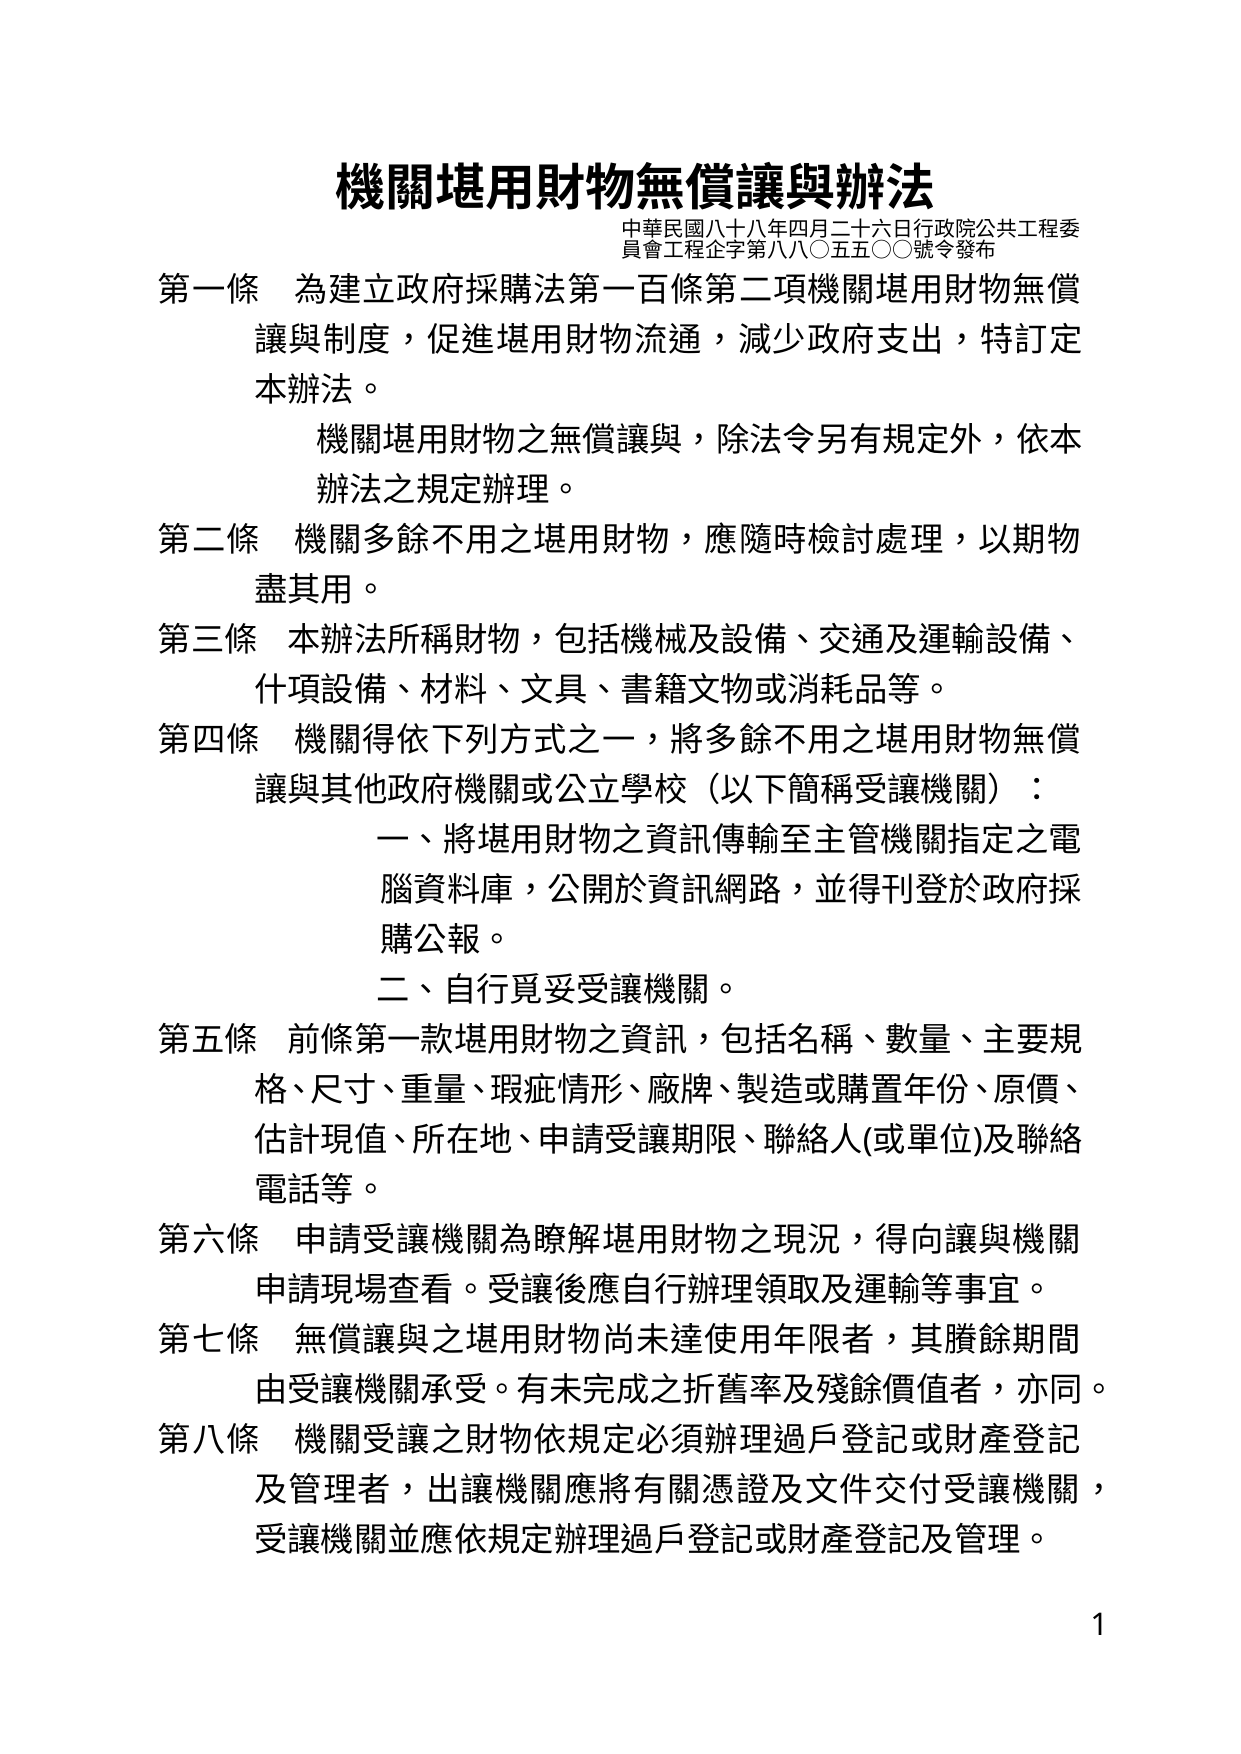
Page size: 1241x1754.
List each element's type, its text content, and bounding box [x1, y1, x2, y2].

text 第三條 本辦法所稱財物，包括機械及設備、交通及運輸設備、什項設備、材料、文具、書籍文物或消耗品等。 [158, 612, 1083, 712]
text 一、將堪用財物之資訊傳輸至主管機關指定之電腦資料庫，公開於資訊網路，並得刊登於政府採購公報。 [376, 812, 1083, 962]
text 第四條 機關得依下列方式之一，將多餘不用之堪用財物無償讓與其他政府機關或公立學校（以下簡稱受讓機關）： [158, 712, 1083, 812]
text 第一條 為建立政府採購法第一百條第二項機關堪用財物無償讓與制度，促進堪用財物流通，減少政府支出，特訂定本辦法。 [158, 262, 1083, 412]
text 第八條 機關受讓之財物依規定必須辦理過戶登記或財產登記及管理者，出讓機關應將有關憑證及文件交付受讓機關，受讓機關並應依規定辦理過戶登記或財產登記及管理。 [158, 1412, 1083, 1562]
text 第二條 機關多餘不用之堪用財物，應隨時檢討處理，以期物盡其用。 [158, 512, 1083, 612]
text 二、自行覓妥受讓機關。 [376, 962, 1083, 1012]
text 機關堪用財物無償讓與辦法 [335, 148, 1083, 220]
text 第五條 前條第一款堪用財物之資訊，包括名稱、數量、主要規格、尺寸、重量、瑕疵情形、廠牌、製造或購置年份、原價、估計現值、所在地、申請受讓期限、聯絡人(或單位)及聯絡電話等。 [158, 1012, 1083, 1212]
text 第七條 無償讓與之堪用財物尚未達使用年限者，其賸餘期間由受讓機關承受。有未完成之折舊率及殘餘價值者，亦同。 [158, 1312, 1083, 1412]
text 中華民國八十八年四月二十六日行政院公共工程委員會工程企字第八八○五五○○號令發布 [621, 220, 1083, 262]
text 機關堪用財物之無償讓與，除法令另有規定外，依本辦法之規定辦理。 [316, 412, 1083, 512]
text 第六條 申請受讓機關為瞭解堪用財物之現況，得向讓與機關申請現場查看。受讓後應自行辦理領取及運輸等事宜。 [158, 1212, 1083, 1312]
